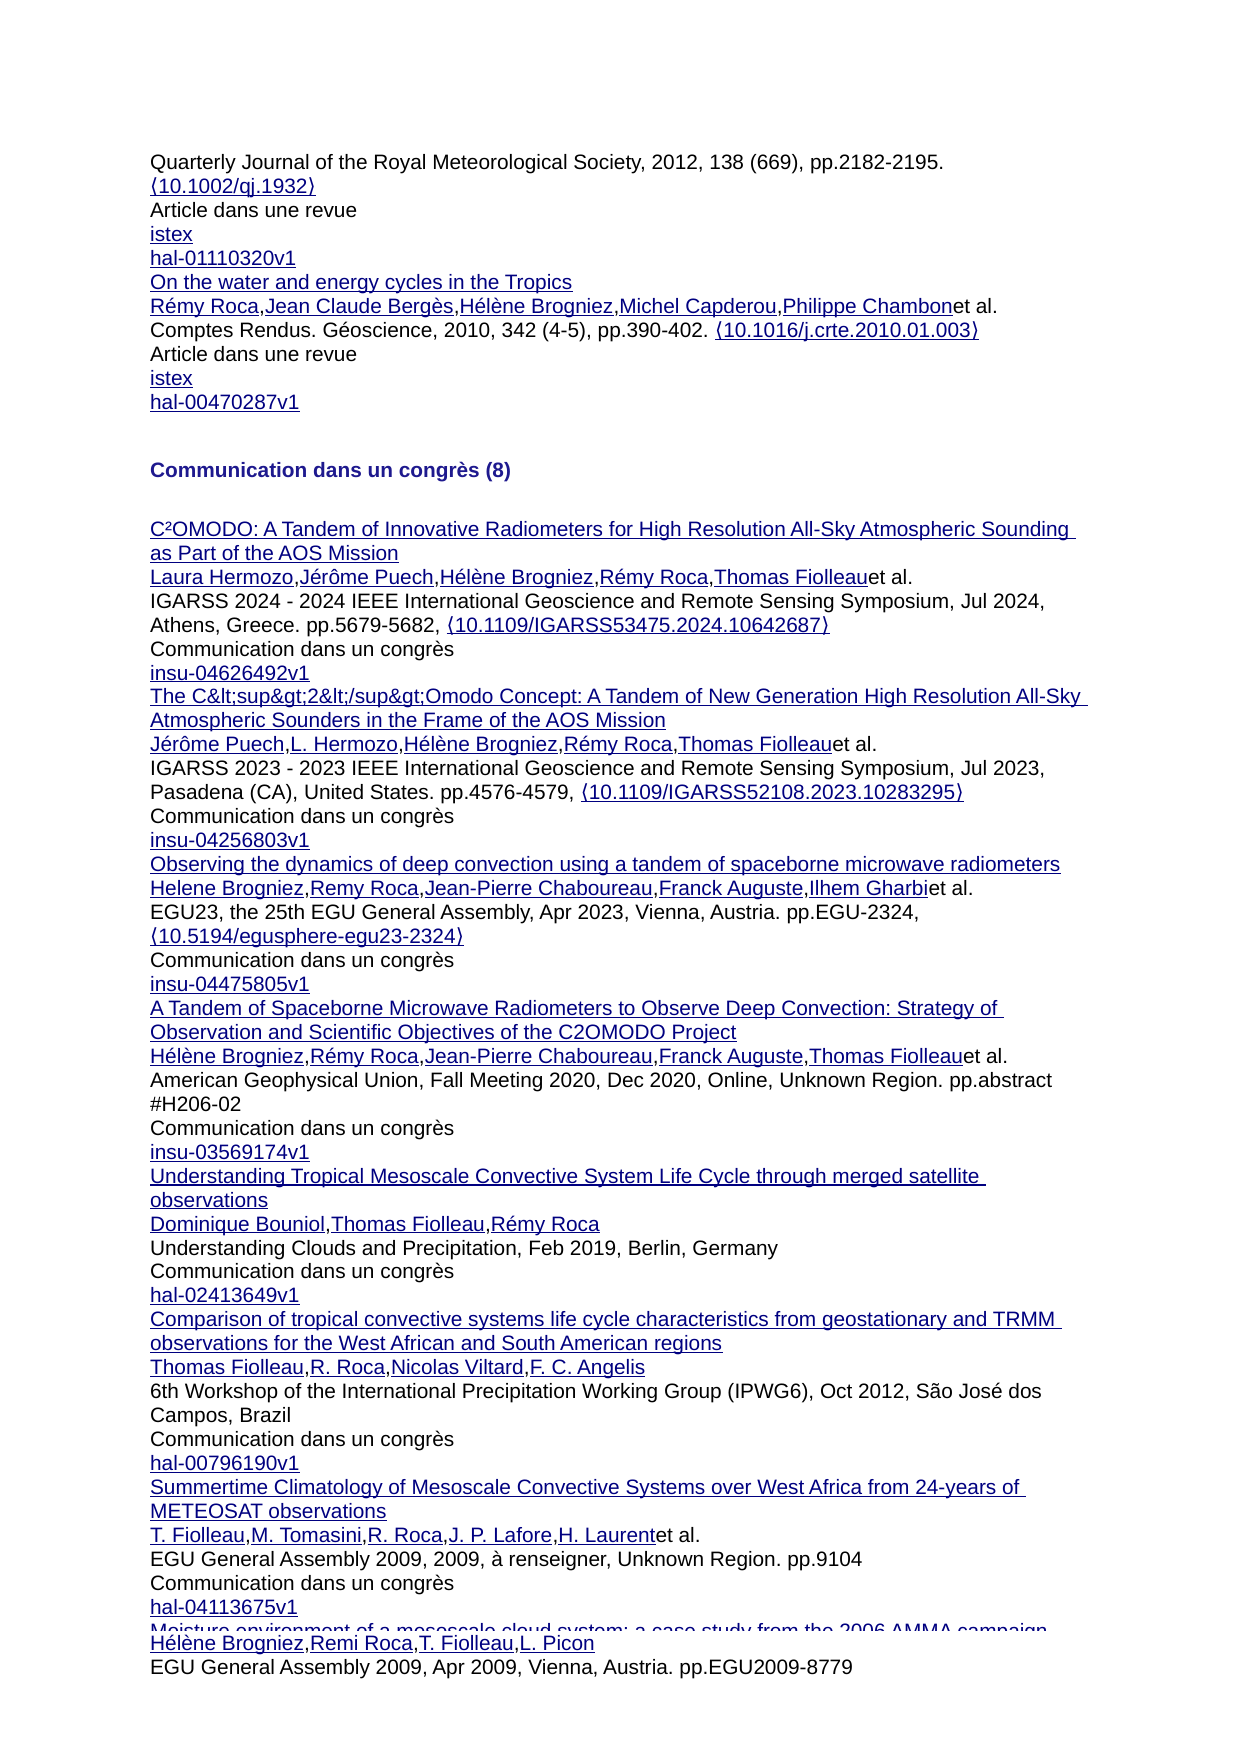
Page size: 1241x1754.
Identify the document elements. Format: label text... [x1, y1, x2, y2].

table_cell A Tandem of Spaceborne Microwave Radiometers to Observe Deep Convection: Strategy of Observation and Scientific Objectives of the C2OMODO Project Hélène Brogniez,Rémy Roca,Jean-Pierre Chaboureau,Franck Auguste,Thomas Fiolleauet al. American Geophysical Union, Fall Meeting 2020, Dec 2020, Online, Unknown Region. pp.abstract #H206-02 Communication dans un congrès insu-03569174v1 [150, 996, 1090, 1163]
table_cell The C&lt;sup&gt;2&lt;/sup&gt;Omodo Concept: A Tandem of New Generation High Resolution All-Sky Atmospheric Sounders in the Frame of the AOS Mission Jérôme Puech,L. Hermozo,Hélène Brogniez,Rémy Roca,Thomas Fiolleauet al. IGARSS 2023 - 2023 IEEE International Geoscience and Remote Sensing Symposium, Jul 2023, Pasadena (CA), United States. pp.4576-4579, ⟨10.1109/IGARSS52108.2023.10283295⟩ Communication dans un congrès insu-04256803v1 [150, 684, 1090, 852]
subtitle Communication dans un congrès (8) [150, 458, 1090, 482]
table_cell Quarterly Journal of the Royal Meteorological Society, 2012, 138 (669), pp.2182-2195. ⟨10.1002/qj.1932⟩ Article dans une revue istex hal-01110320v1 [150, 150, 1090, 270]
table_header C²OMODO: A Tandem of Innovative Radiometers for High Resolution All-Sky Atmospheric Sounding as Part of the AOS Mission Laura Hermozo,Jérôme Puech,Hélène Brogniez,Rémy Roca,Thomas Fiolleauet al. IGARSS 2024 - 2024 IEEE International Geoscience and Remote Sensing Symposium, Jul 2024, Athens, Greece. pp.5679-5682, ⟨10.1109/IGARSS53475.2024.10642687⟩ Communication dans un congrès insu-04626492v1 [150, 517, 1090, 684]
table_cell Understanding Tropical Mesoscale Convective System Life Cycle through merged satellite observations Dominique Bouniol,Thomas Fiolleau,Rémy Roca Understanding Clouds and Precipitation, Feb 2019, Berlin, Germany Communication dans un congrès hal-02413649v1 [150, 1164, 1090, 1307]
table_cell Observing the dynamics of deep convection using a tandem of spaceborne microwave radiometers Helene Brogniez,Remy Roca,Jean-Pierre Chaboureau,Franck Auguste,Ilhem Gharbiet al. EGU23, the 25th EGU General Assembly, Apr 2023, Vienna, Austria. pp.EGU-2324, ⟨10.5194/egusphere-egu23-2324⟩ Communication dans un congrès insu-04475805v1 [150, 852, 1090, 996]
table_cell On the water and energy cycles in the Tropics Rémy Roca,Jean Claude Bergès,Hélène Brogniez,Michel Capderou,Philippe Chambonet al. Comptes Rendus. Géoscience, 2010, 342 (4-5), pp.390-402. ⟨10.1016/j.crte.2010.01.003⟩ Article dans une revue istex hal-00470287v1 [150, 270, 1090, 413]
table_cell Moisture environment of a mesoscale cloud system: a case study from the 2006 AMMA campaign Hélène Brogniez,Remi Roca,T. Fiolleau,L. Picon EGU General Assembly 2009, Apr 2009, Vienna, Austria. pp.EGU2009-8779 [150, 1619, 1090, 1679]
table_cell Summertime Climatology of Mesoscale Convective Systems over West Africa from 24-years of METEOSAT observations T. Fiolleau,M. Tomasini,R. Roca,J. P. Lafore,H. Laurentet al. EGU General Assembly 2009, 2009, à renseigner, Unknown Region. pp.9104 Communication dans un congrès hal-04113675v1 [150, 1475, 1090, 1619]
table_cell Comparison of tropical convective systems life cycle characteristics from geostationary and TRMM observations for the West African and South American regions Thomas Fiolleau,R. Roca,Nicolas Viltard,F. C. Angelis 6th Workshop of the International Precipitation Working Group (IPWG6), Oct 2012, São José dos Campos, Brazil Communication dans un congrès hal-00796190v1 [150, 1307, 1090, 1475]
